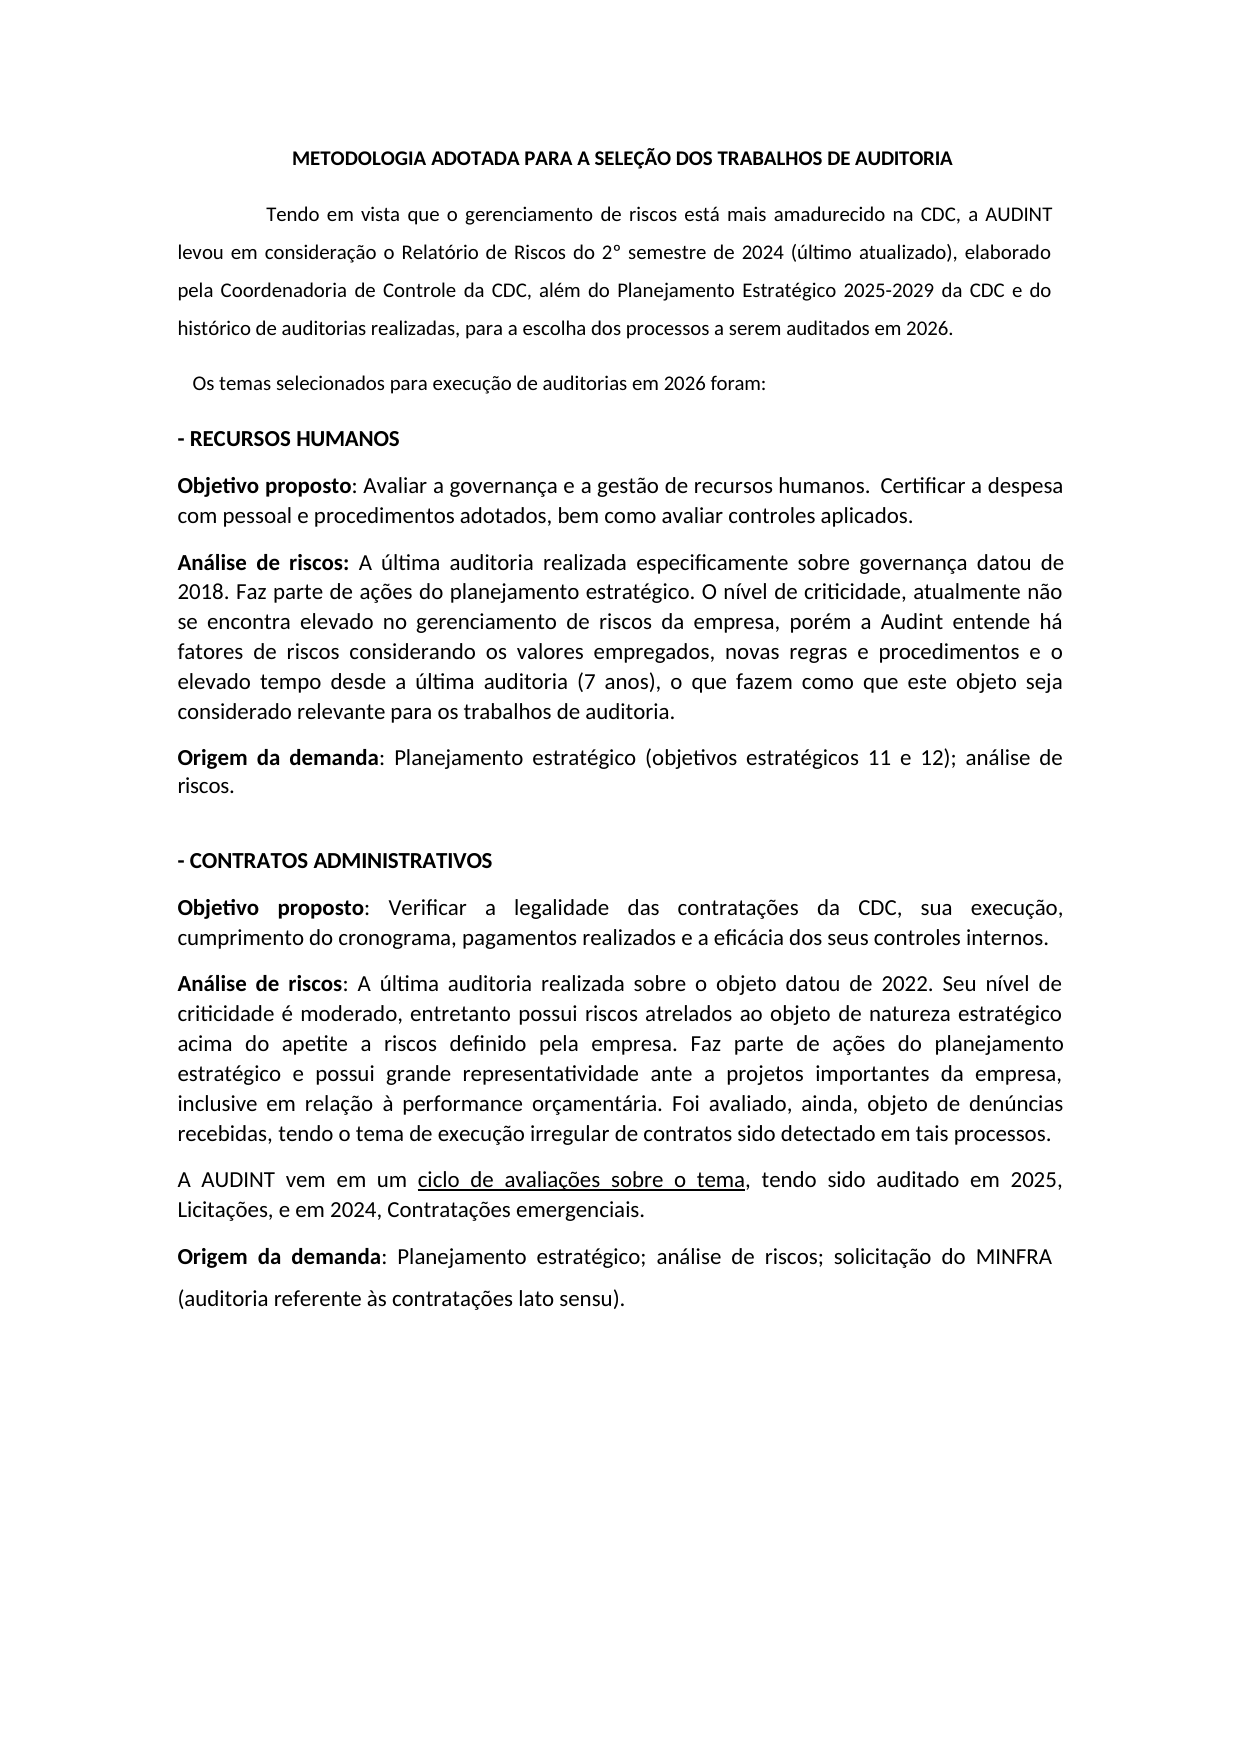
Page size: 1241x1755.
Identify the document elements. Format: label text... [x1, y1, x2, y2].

text Análise de riscos: A última auditoria realizada especificamente sobre governança datou de 2018. Faz parte de ações do planejamento estratégico. O nível de criticidade, atualmente não se encontra elevado no gerenciamento de riscos da empresa, porém a Audint entende há fatores de riscos considerando os valores empregados, novas regras e procedimentos e o elevado tempo desde a última auditoria (7 anos), o que fazem como que este objeto seja considerado relevante para os trabalhos de auditoria. [177, 548, 1064, 725]
subtitle - RECURSOS HUMANOS [177, 424, 1078, 452]
text Análise de riscos: A última auditoria realizada sobre o objeto datou de 2022. Seu nível de criticidade é moderado, entretanto possui riscos atrelados ao objeto de natureza estratégico acima do apetite a riscos definido pela empresa. Faz parte de ações do planejamento estratégico e possui grande representatividade ante a projetos importantes da empresa, inclusive em relação à performance orçamentária. Foi avaliado, ainda, objeto de denúncias recebidas, tendo o tema de execução irregular de contratos sido detectado em tais processos. [177, 969, 1064, 1147]
subtitle METODOLOGIA ADOTADA PARA A SELEÇÃO DOS TRABALHOS DE AUDITORIA [177, 145, 1067, 171]
text Origem da demanda: Planejamento estratégico; análise de riscos; solicitação do MINFRA (auditoria referente às contratações lato sensu). [177, 1242, 1053, 1312]
text Objetivo proposto: Verificar a legalidade das contratações da CDC, sua execução, cumprimento do cronograma, pagamentos realizados e a eficácia dos seus controles internos. [177, 893, 1064, 951]
text Origem da demanda: Planejamento estratégico (objetivos estratégicos 11 e 12); análise de riscos. [177, 744, 1064, 799]
text Objetivo proposto: Avaliar a governança e a gestão de recursos humanos. Certificar a despesa com pessoal e procedimentos adotados, bem como avaliar controles aplicados. [177, 471, 1064, 529]
text Tendo em vista que o gerenciamento de riscos está mais amadurecido na CDC, a AUDINT levou em consideração o Relatório de Riscos do 2º semestre de 2024 (último atualizado), elaborado pela Coordenadoria de Controle da CDC, além do Planejamento Estratégico 2025-2029 da CDC e do histórico de auditorias realizadas, para a escolha dos processos a serem auditados em 2026. [177, 201, 1053, 341]
subtitle - CONTRATOS ADMINISTRATIVOS [177, 846, 1078, 874]
text A AUDINT vem em um ciclo de avaliações sobre o tema, tendo sido auditado em 2025, Licitações, e em 2024, Contratações emergenciais. [177, 1165, 1064, 1223]
text Os temas selecionados para execução de auditorias em 2026 foram: [192, 370, 1078, 395]
